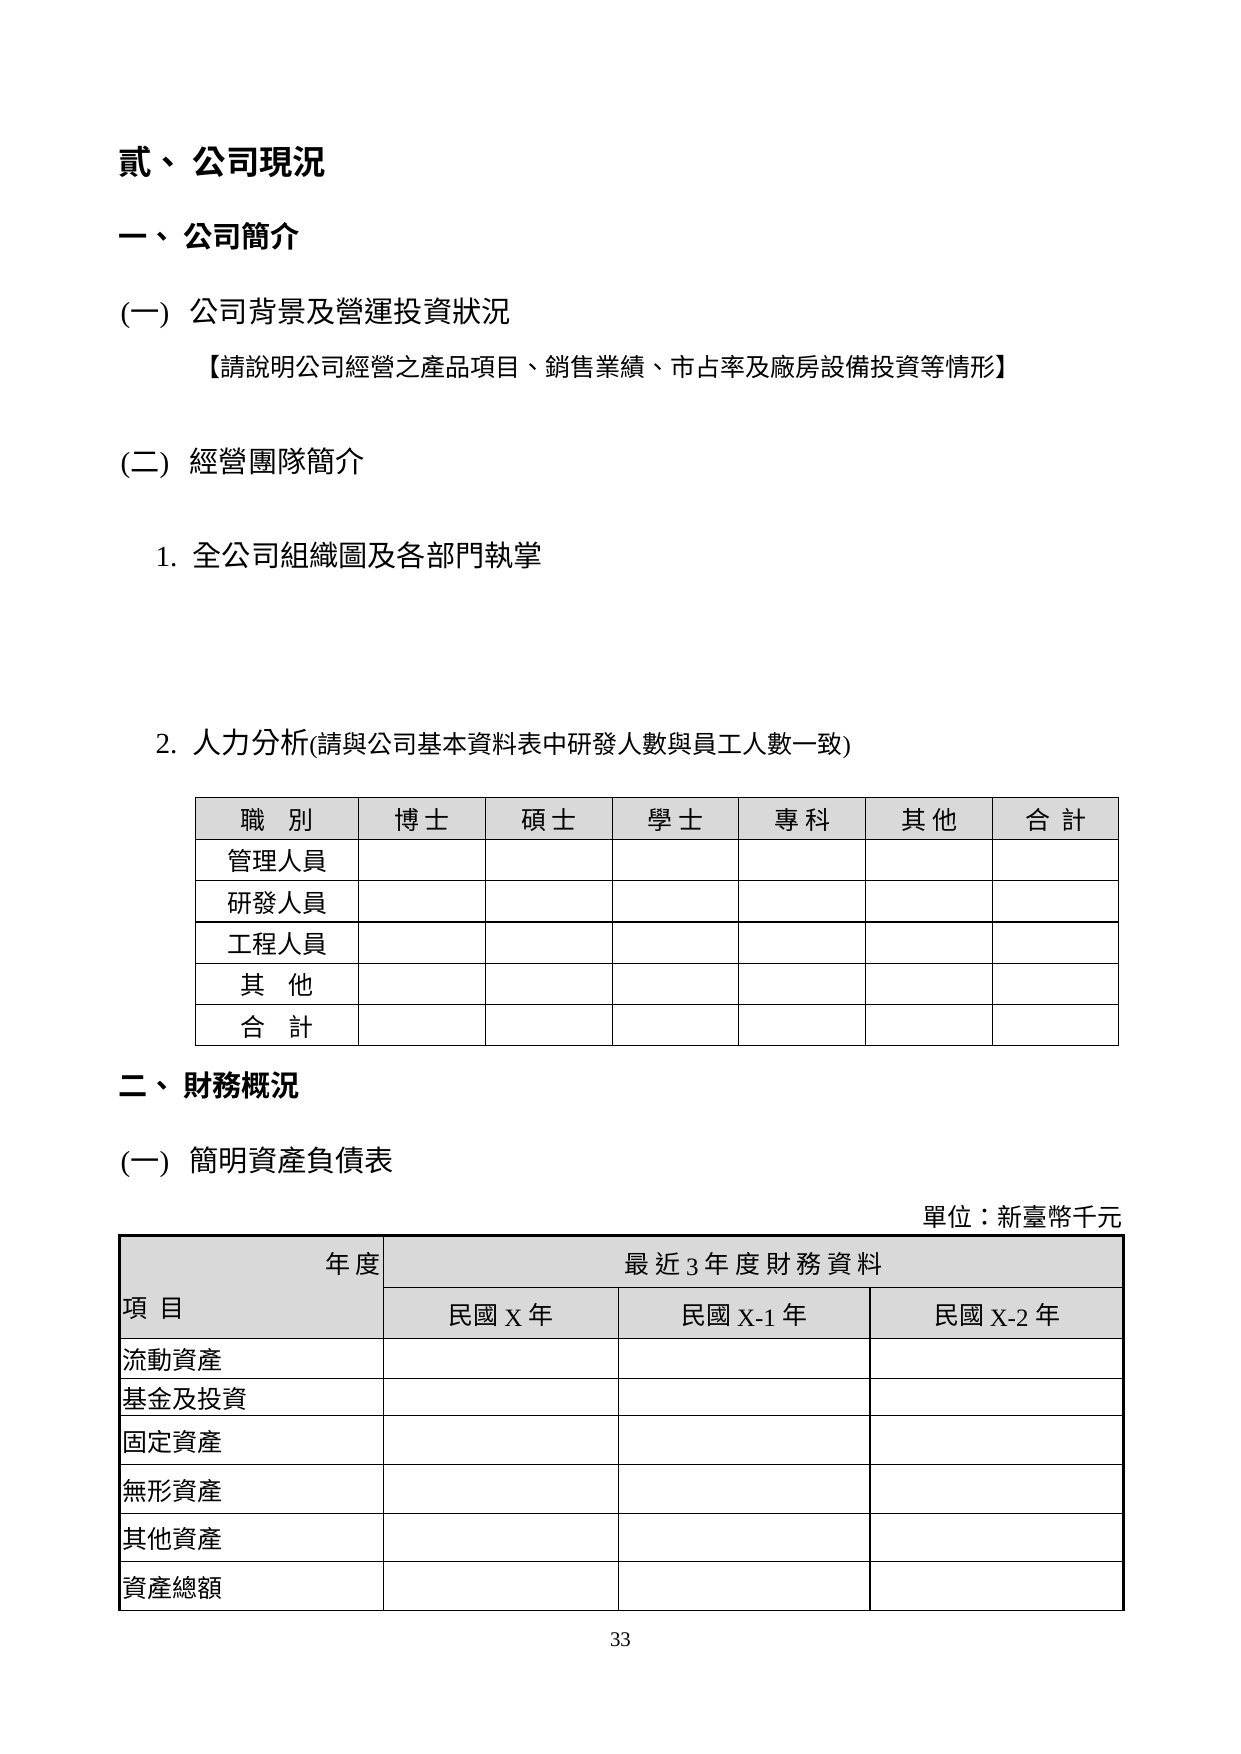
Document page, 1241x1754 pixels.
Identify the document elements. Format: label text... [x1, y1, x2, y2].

table_cell [619, 1339, 869, 1378]
list 全公司組織圖及各部門執掌 [155, 516, 1122, 591]
table_cell [613, 1005, 738, 1045]
table_header 博 士 [359, 798, 485, 839]
table_cell [871, 1514, 1122, 1561]
table_cell [486, 923, 612, 963]
table_cell [993, 840, 1118, 880]
table_cell [486, 840, 612, 880]
table_cell [993, 881, 1118, 921]
table_cell [993, 1005, 1118, 1045]
table_cell 固定資產 [121, 1416, 383, 1464]
table_cell [619, 1465, 869, 1513]
table_cell [871, 1465, 1122, 1513]
table_cell [384, 1416, 618, 1464]
table_header 其 他 [866, 798, 992, 839]
table_cell [739, 923, 865, 963]
table_cell 其他資產 [121, 1514, 383, 1561]
table_header 學 士 [613, 798, 738, 839]
subtitle 公司簡介 [118, 197, 1122, 272]
table_cell [486, 1005, 612, 1045]
table_cell [384, 1379, 618, 1415]
table_cell [619, 1514, 869, 1561]
subtitle 公司現況 [118, 122, 1122, 197]
table_cell 工程人員 [196, 923, 358, 963]
table_cell 其 他 [196, 964, 358, 1004]
table_header 合 計 [993, 798, 1118, 839]
table_cell [871, 1562, 1122, 1610]
list 經營團隊簡介 [120, 422, 1122, 497]
table_cell 管理人員 [196, 840, 358, 880]
table_header 職 別 [196, 798, 358, 839]
table_cell [619, 1379, 869, 1415]
list 單位：新臺幣千元 [189, 1196, 1122, 1234]
table_cell [866, 881, 992, 921]
table_header 年 度 項 目 [121, 1237, 383, 1338]
table_cell [486, 964, 612, 1004]
table_cell [359, 923, 485, 963]
table_cell [866, 840, 992, 880]
table_cell 流動資產 [121, 1339, 383, 1378]
table_cell 研發人員 [196, 881, 358, 921]
table_cell 基金及投資 [121, 1379, 383, 1415]
table_cell [613, 923, 738, 963]
table_header 專 科 [739, 798, 865, 839]
table_cell [739, 881, 865, 921]
table_cell [866, 1005, 992, 1045]
table_cell [739, 840, 865, 880]
table_cell [359, 964, 485, 1004]
text 【請說明公司經營之產品項目、銷售業績、市占率及廠房設備投資等情形】 [192, 347, 1122, 385]
table_cell [993, 964, 1118, 1004]
table_cell [619, 1562, 869, 1610]
table_cell [871, 1339, 1122, 1378]
table_cell [384, 1514, 618, 1561]
list 簡明資產負債表 [120, 1121, 1122, 1196]
table_cell [739, 1005, 865, 1045]
table_cell [486, 881, 612, 921]
table_header 碩 士 [486, 798, 612, 839]
table_cell [613, 840, 738, 880]
table_header 最 近 3 年 度 財 務 資 料 [384, 1237, 1122, 1287]
table_cell [384, 1465, 618, 1513]
table_cell [866, 923, 992, 963]
table_cell 民國 X 年 [384, 1288, 618, 1338]
table_cell 民國 X-2 年 [871, 1288, 1122, 1338]
table_cell [384, 1339, 618, 1378]
table_cell 資產總額 [121, 1562, 383, 1610]
table_cell [384, 1562, 618, 1610]
table_cell [871, 1416, 1122, 1464]
list 公司背景及營運投資狀況 [120, 272, 1122, 347]
table_cell 合 計 [196, 1005, 358, 1045]
table_cell [613, 881, 738, 921]
table_cell 民國 X-1 年 [619, 1288, 869, 1338]
table_cell [359, 840, 485, 880]
table_cell 無形資產 [121, 1465, 383, 1513]
table_cell [739, 964, 865, 1004]
list 人力分析(請與公司基本資料表中研發人數與員工人數一致) [155, 703, 1122, 778]
table_cell [359, 1005, 485, 1045]
table_cell [359, 881, 485, 921]
table_cell [871, 1379, 1122, 1415]
table_cell [619, 1416, 869, 1464]
table_cell [866, 964, 992, 1004]
subtitle 財務概況 [118, 1046, 1122, 1121]
table_cell [613, 964, 738, 1004]
table_cell [993, 923, 1118, 963]
